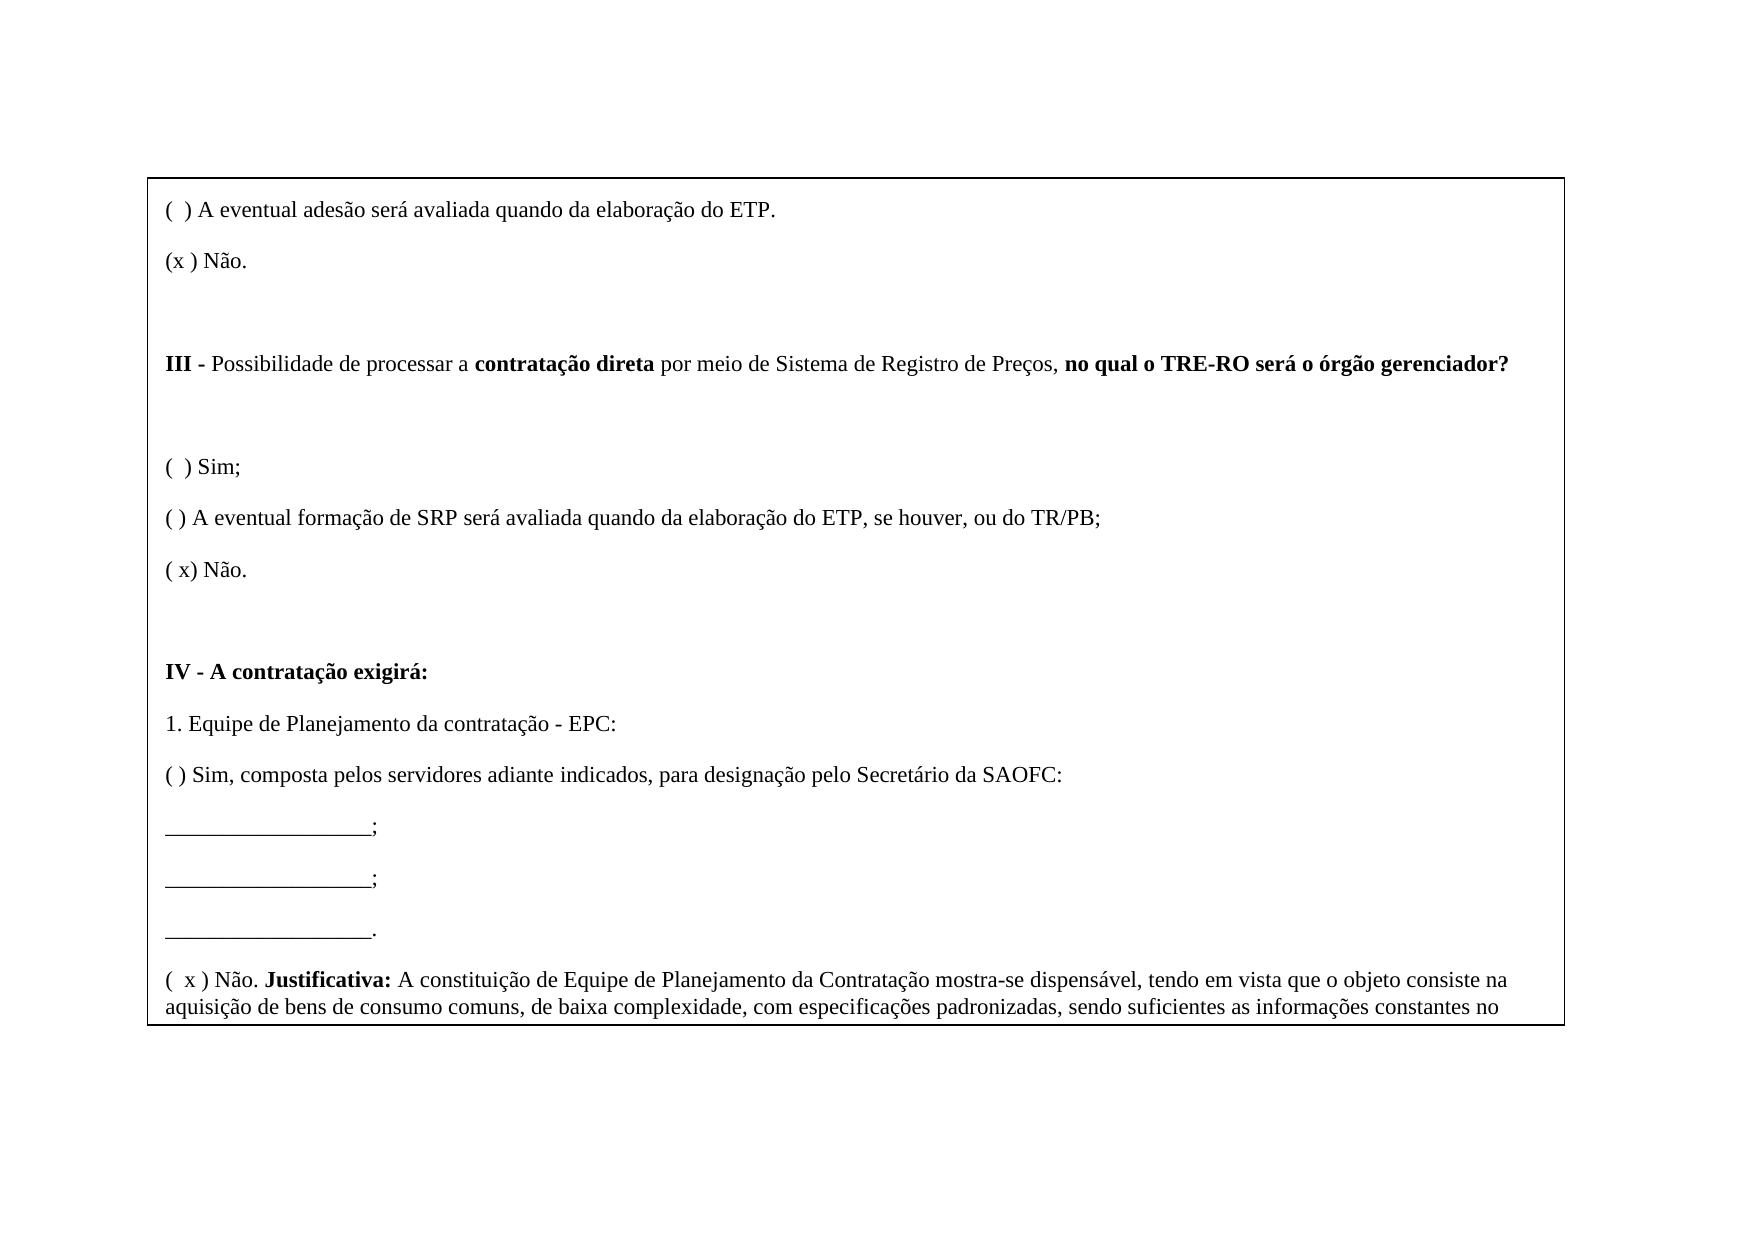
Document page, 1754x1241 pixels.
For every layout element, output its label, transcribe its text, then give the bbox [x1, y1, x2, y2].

table_cell ( ) A eventual adesão será avaliada quando da elaboração do ETP. (x ) Não. III - Possibilidade de processar a contratação direta por meio de Sistema de Registro de Preços, no qual o TRE-RO será o órgão gerenciador? ( ) Sim; ( ) A eventual formação de SRP será avaliada quando da elaboração do ETP, se houver, ou do TR/PB; ( x) Não. IV - A contratação exigirá: 1. Equipe de Planejamento da contratação - EPC: ( ) Sim, composta pelos servidores adiante indicados, para designação pelo Secretário da SAOFC: __________________; __________________; __________________. ( x ) Não. Justificativa: A constituição de Equipe de Planejamento da Contratação mostra-se dispensável, tendo em vista que o objeto consiste na aquisição de bens de consumo comuns, de baixa complexidade, com especificações padronizadas, sendo suficientes as informações constantes no [148, 179, 1564, 1024]
